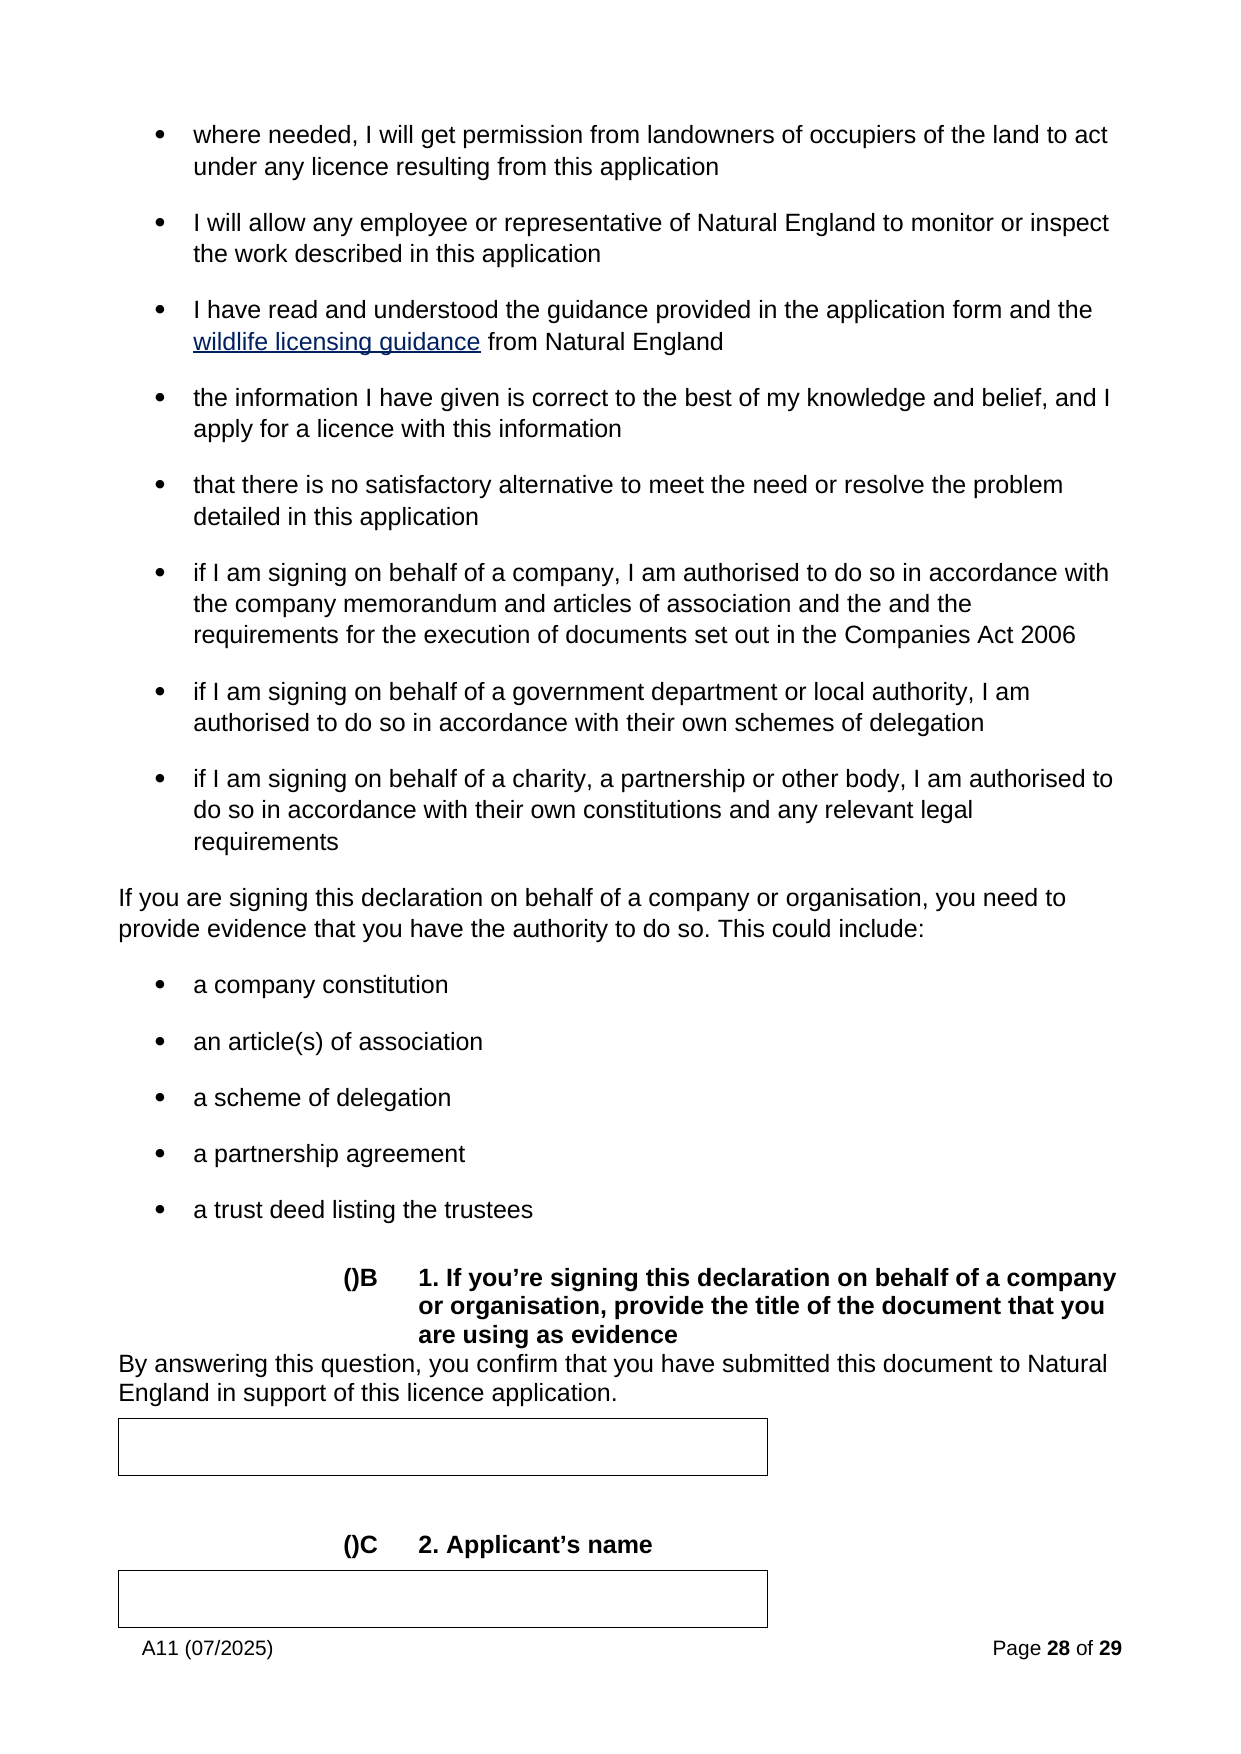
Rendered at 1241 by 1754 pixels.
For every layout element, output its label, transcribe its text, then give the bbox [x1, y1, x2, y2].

list if I am signing on behalf of a government department or local authority, I am authorised to do so in accordance with their own schemes of delegation [156, 675, 1122, 737]
list an article(s) of association [156, 1025, 1122, 1056]
list a scheme of delegation [156, 1081, 1122, 1112]
subtitle 2. Applicant’s name [343, 1530, 1122, 1558]
subtitle 1. If you’re signing this declaration on behalf of a company or organisation, provide the title of the document that you are using as evidence [343, 1262, 1122, 1349]
list if I am signing on behalf of a company, I am authorised to do so in accordance with the company memorandum and articles of association and the and the requirements for the execution of documents set out in the Companies Act 2006 [156, 556, 1122, 650]
text By answering this question, you confirm that you have submitted this document to Natural England in support of this licence application. [118, 1349, 1122, 1406]
list the information I have given is correct to the best of my knowledge and belief, and I apply for a licence with this information [156, 381, 1122, 444]
list a partnership agreement [156, 1137, 1122, 1169]
list a trust deed listing the trustees [156, 1194, 1122, 1225]
list I have read and understood the guidance provided in the application form and the wildlife licensing guidance from Natural England [156, 294, 1122, 356]
list If you are signing this declaration on behalf of a company or organisation, you need to provide evidence that you have the authority to do so. This could include: [118, 881, 1122, 944]
list a company constitution [156, 969, 1122, 1000]
list I will allow any employee or representative of Natural England to monitor or inspect the work described in this application [156, 206, 1122, 269]
list if I am signing on behalf of a charity, a partnership or other body, I am authorised to do so in accordance with their own constitutions and any relevant legal requirements [156, 762, 1122, 856]
list where needed, I will get permission from landowners of occupiers of the land to act under any licence resulting from this application [156, 119, 1122, 181]
list that there is no satisfactory alternative to meet the need or resolve the problem detailed in this application [156, 469, 1122, 531]
